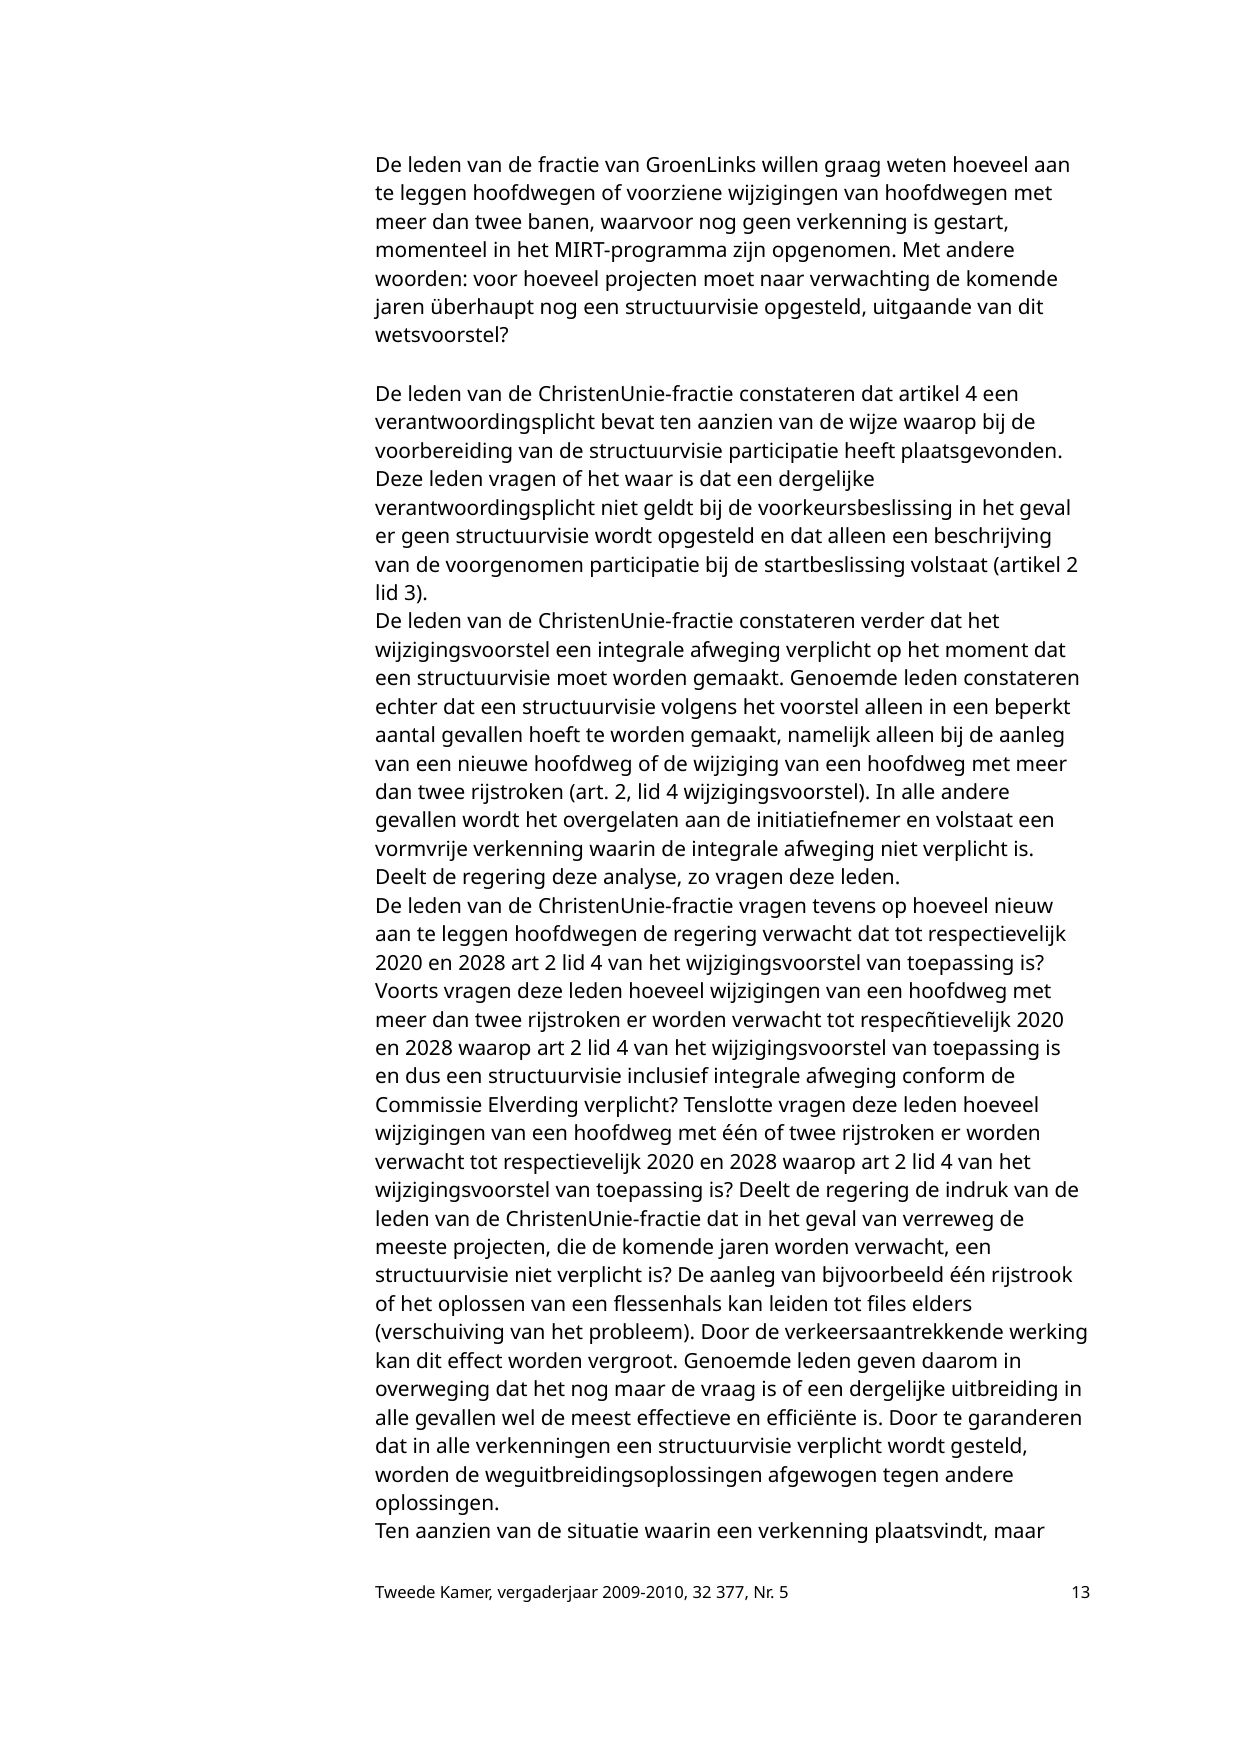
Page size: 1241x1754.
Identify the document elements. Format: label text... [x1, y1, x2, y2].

text De leden van de ChristenUnie-fractie constateren dat artikel 4 een verantwoordingsplicht bevat ten aanzien van de wijze waarop bij de voorbereiding van de structuurvisie participatie heeft plaatsgevonden. Deze leden vragen of het waar is dat een dergelijke verantwoordingsplicht niet geldt bij de voorkeursbeslissing in het geval er geen structuurvisie wordt opgesteld en dat alleen een beschrijving van de voorgenomen participatie bij de startbeslissing volstaat (artikel 2 lid 3). [375, 580, 1090, 807]
text Verder vragen deze leden of het argument betreffende artikel 2 in de Memorie van Toelichting «Het is niet de bedoeling dat voor een uitbreiding van het emplacement met twee extra rangeersporen een structuurvisie wordt voorgeschreven« niet al ondervangen is door de gebruikte formulering «doorgaande spoorwegen». De leden van de CDA-fractie vragen daarnaast of het criterium voor het verplicht opstellen van een structuurvisie niet beter geformuleerd kan worden als «meer dan één doorgaand spoor». Dit mede gelet op het feit dat zelfs de aanleg van de gehele Betuweroute of Hogesnelheidslijn niet meer dan twee sporen heeft omvat, maar naar het idee van de leden van de CDA-fractie onder dit wetsvoorstel wel degelijk tot een structuurvisie zouden hebben moeten leiden. Wat betreft de artikelen 4 en 5 vragen de leden van de CDA-fractie waarom bij de verkorte Tracéwetprocedure gekozen is voor het laten vervallen van een apart (impliciet) voorkeursbesluit als onderdeel van het (ontwerp-)tracébesluit. Het zou volgens de leden van de CDA-fractie de helderheid ten goede komen wanneer alle onderdelen die in de verkorte procedure gehandhaafd blijven, ook identiek zouden zijn geformuleerd aan de onderdelen van de volledige procedure. Zou het mogelijk zijn om zo’n voorkeursbesluit ook expliciet onderdeel uit te laten maken van de verkorte procedure zonder de versnelling, die de doelstelling is van dit wetsvoorstel, te belemmeren? [375, 150, 1090, 321]
text De leden van de ChristenUnie-fractie constateren verder dat het wijzigingsvoorstel een integrale afweging verplicht op het moment dat een structuurvisie moet worden gemaakt. Genoemde leden constateren echter dat een structuurvisie volgens het voorstel alleen in een beperkt aantal gevallen hoeft te worden gemaakt, namelijk alleen bij de aanleg van een nieuwe hoofdweg of de wijziging van een hoofdweg met meer dan twee rijstroken (art. 2, lid 4 wijzigingsvoorstel). In alle andere gevallen wordt het overgelaten aan de initiatiefnemer en volstaat een vormvrije verkenning waarin de integrale afweging niet verplicht is. Deelt de regering deze analyse, zo vragen deze leden. [375, 807, 1090, 1092]
text De leden van de fractie van GroenLinks willen graag weten hoeveel aan te leggen hoofdwegen of voorziene wijzigingen van hoofdwegen met meer dan twee banen, waarvoor nog geen verkenning is gestart, momenteel in het MIRT-programma zijn opgenomen. Met andere woorden: voor hoeveel projecten moet naar verwachting de komende jaren überhaupt nog een structuurvisie opgesteld, uitgaande van dit wetsvoorstel? [375, 351, 1090, 550]
text De leden van de ChristenUnie-fractie vragen tevens op hoeveel nieuw aan te leggen hoofdwegen de regering verwacht dat tot respectievelijk 2020 en 2028 art 2 lid 4 van het wijzigingsvoorstel van toepassing is? Voorts vragen deze leden hoeveel wijzigingen van een hoofdweg met meer dan twee rijstroken er worden verwacht tot respecñtievelijk 2020 en 2028 waarop art 2 lid 4 van het wijzigingsvoorstel van toepassing is en dus een structuurvisie inclusief integrale afweging conform de Commissie Elverding verplicht? Tenslotte vragen deze leden hoeveel wijzigingen van een hoofdweg met één of twee rijstroken er worden verwacht tot respectievelijk 2020 en 2028 waarop art 2 lid 4 van het wijzigingsvoorstel van toepassing is? Deelt de regering de indruk van de leden van de ChristenUnie-fractie dat in het geval van verreweg de meeste projecten, die de komende jaren worden verwacht, een structuurvisie niet verplicht is? De aanleg van bijvoorbeeld één rijstrook of het oplossen van een flessenhals kan leiden tot files elders (verschuiving van het probleem). Door de verkeersaantrekkende werking kan dit effect worden vergroot. Genoemde leden geven daarom in overweging dat het nog maar de vraag is of een dergelijke uitbreiding in alle gevallen wel de meest effectieve en efficiënte is. Door te garanderen dat in alle verkenningen een structuurvisie verplicht wordt gesteld, worden de weguitbreidingsoplossingen afgewogen tegen andere oplossingen. [375, 1092, 1090, 1547]
